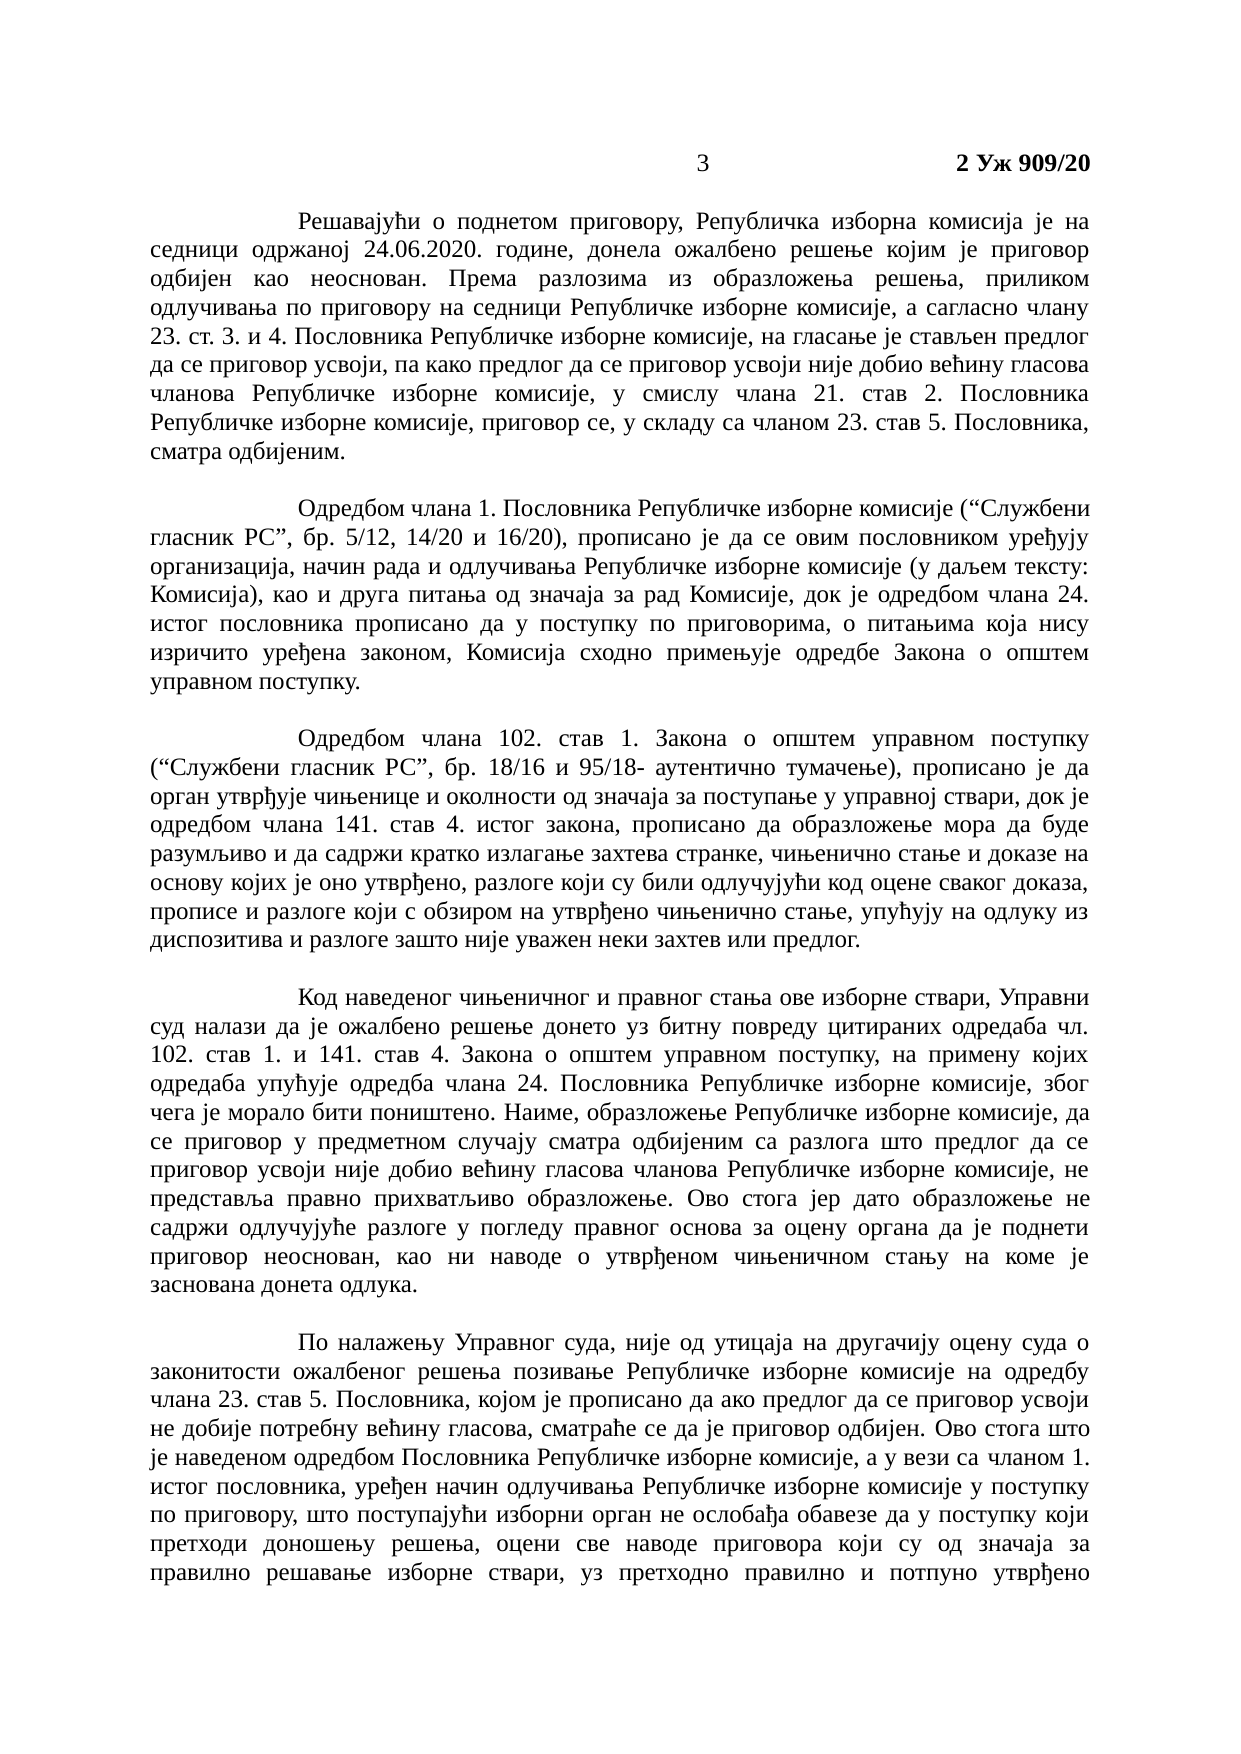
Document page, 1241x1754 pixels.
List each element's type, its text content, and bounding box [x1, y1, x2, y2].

text Одредбом члана 102. став 1. Закона о општем управном поступку (“Службени гласник РС”, бр. 18/16 и 95/18- аутентично тумачење), прописано је да орган утврђује чињенице и околности од значаја за поступање у управној ствари, док је одредбом члана 141. став 4. истог закона, прописано да образложење мора да буде разумљиво и да садржи кратко излагање захтева странке, чињенично стање и доказе на основу којих је оно утврђено, разлоге који су били одлучујући код оцене сваког доказа, прописе и разлоге који с обзиром на утврђено чињенично стање, упућују на одлуку из диспозитива и разлоге зашто није уважен неки захтев или предлог. [150, 723, 1090, 953]
text Код наведеног чињеничног и правног стања ове изборне ствари, Управни суд налази да је ожалбено решење донето уз битну повреду цитираних одредаба чл. 102. став 1. и 141. став 4. Закона о општем управном поступку, на примену којих одредаба упућује одредба члана 24. Пословника Републичке изборне комисије, због чега је морало бити поништено. Наиме, образложење Републичке изборне комисије, да се приговор у предметном случају сматра одбијеним са разлога што предлог да се приговор усвоји није добио већину гласова чланова Републичке изборне комисије, не представља правно прихватљиво образложење. Ово стога јер дато образложење не садржи одлучујуће разлоге у погледу правног основа за оцену органа да је поднети приговор неоснован, као ни наводе о утврђеном чињеничном стању на коме је заснована донета одлука. [150, 982, 1090, 1298]
text По налажењу Управног суда, није од утицаја на другачију оцену суда о законитости ожалбеног решења позивање Републичке изборне комисије на одредбу члана 23. став 5. Пословника, којом је прописано да ако предлог да се приговор усвоји не добије потребну већину гласова, сматраће се да је приговор одбијен. Ово стога што је наведеном одредбом Пословника Републичке изборне комисије, а у вези са чланом 1. истог пословника, уређен начин одлучивања Републичке изборне комисије у поступку по приговору, што поступајући изборни орган не ослобађа обавезе да у поступку који претходи доношењу решења, оцени све наводе приговора који су од значаја за правилно решавање изборне ствари, уз претходно правилно и потпуно утврђено [150, 1327, 1090, 1586]
text Решавајући о поднетом приговору, Републичка изборна комисија је на седници одржаној 24.06.2020. године, донела ожалбено решење којим је приговор одбијен као неоснован. Према разлозима из образложења решења, приликом одлучивања по приговору на седници Републичке изборне комисије, а сагласно члану 23. ст. 3. и 4. Пословника Републичке изборне комисије, на гласање је стављен предлог да се приговор усвоји, па како предлог да се приговор усвоји није добио већину гласова чланова Републичке изборне комисије, у смислу члана 21. став 2. Пословника Републичке изборне комисије, приговор се, у складу са чланом 23. став 5. Пословника, сматра одбијеним. [150, 206, 1090, 464]
text Одредбом члана 1. Пословника Републичке изборне комисије (“Службени гласник РС”, бр. 5/12, 14/20 и 16/20), прописано је да се овим пословником уређују организација, начин рада и одлучивања Републичке изборне комисије (у даљем тексту: Комисија), као и друга питања од значаја за рад Комисије, док је одредбом члана 24. истог пословника прописано да у поступку по приговорима, о питањима која нису изричито уређена законом, Комисија сходно примењује одредбе Закона о општем управном поступку. [150, 493, 1090, 694]
